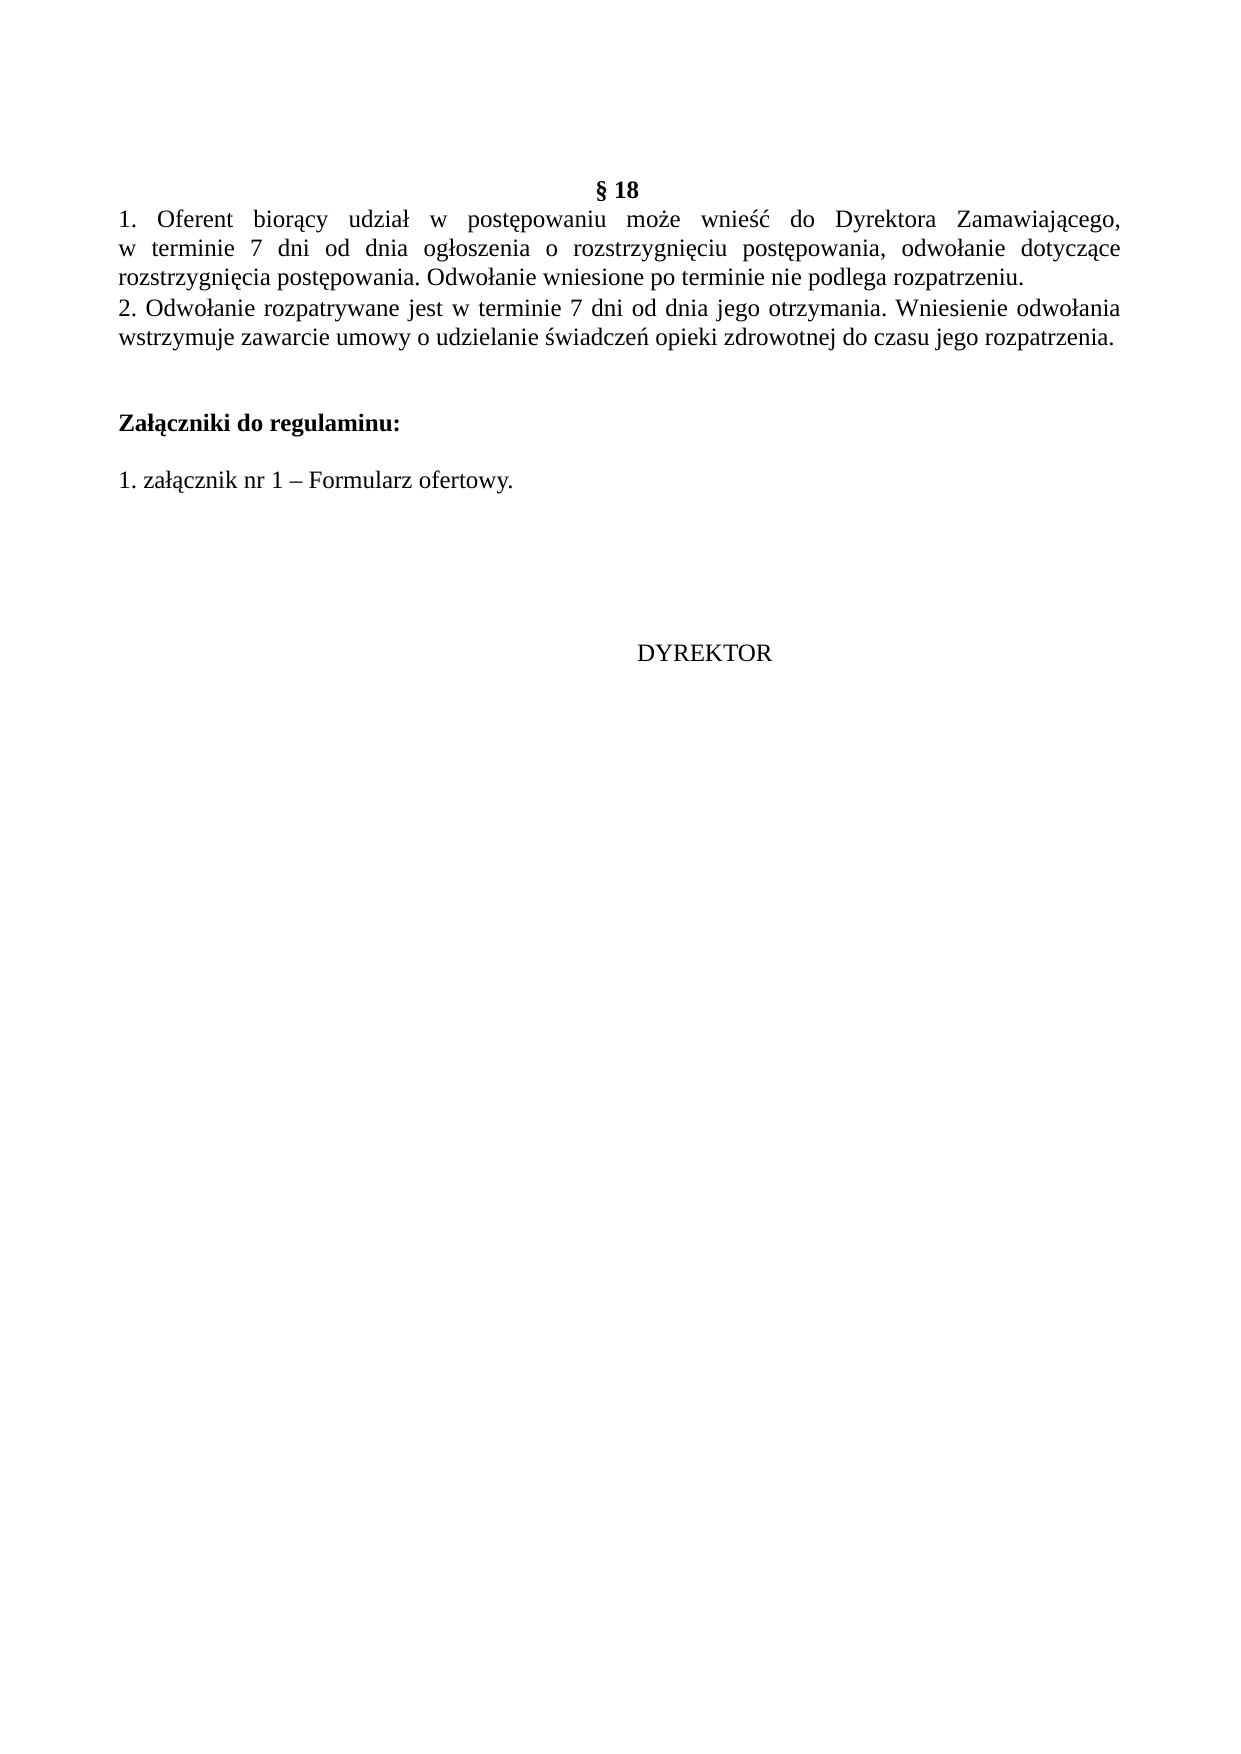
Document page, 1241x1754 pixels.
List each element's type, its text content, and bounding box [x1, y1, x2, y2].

text § 18 [118, 176, 1122, 204]
text 2. Odwołanie rozpatrywane jest w terminie 7 dni od dnia jego otrzymania. Wniesienie odwołania wstrzymuje zawarcie umowy o udzielanie świadczeń opieki zdrowotnej do czasu jego rozpatrzenia. [118, 293, 1122, 350]
text 1. Oferent biorący udział w postępowaniu może wnieść do Dyrektora Zamawiającego, w terminie 7 dni od dnia ogłoszenia o rozstrzygnięciu postępowania, odwołanie dotyczące rozstrzygnięcia postępowania. Odwołanie wniesione po terminie nie podlega rozpatrzeniu. [118, 204, 1122, 291]
text Załączniki do regulaminu: [118, 408, 1122, 437]
text 1. załącznik nr 1 – Formularz ofertowy. [118, 465, 1122, 494]
text DYREKTOR [118, 638, 1122, 667]
